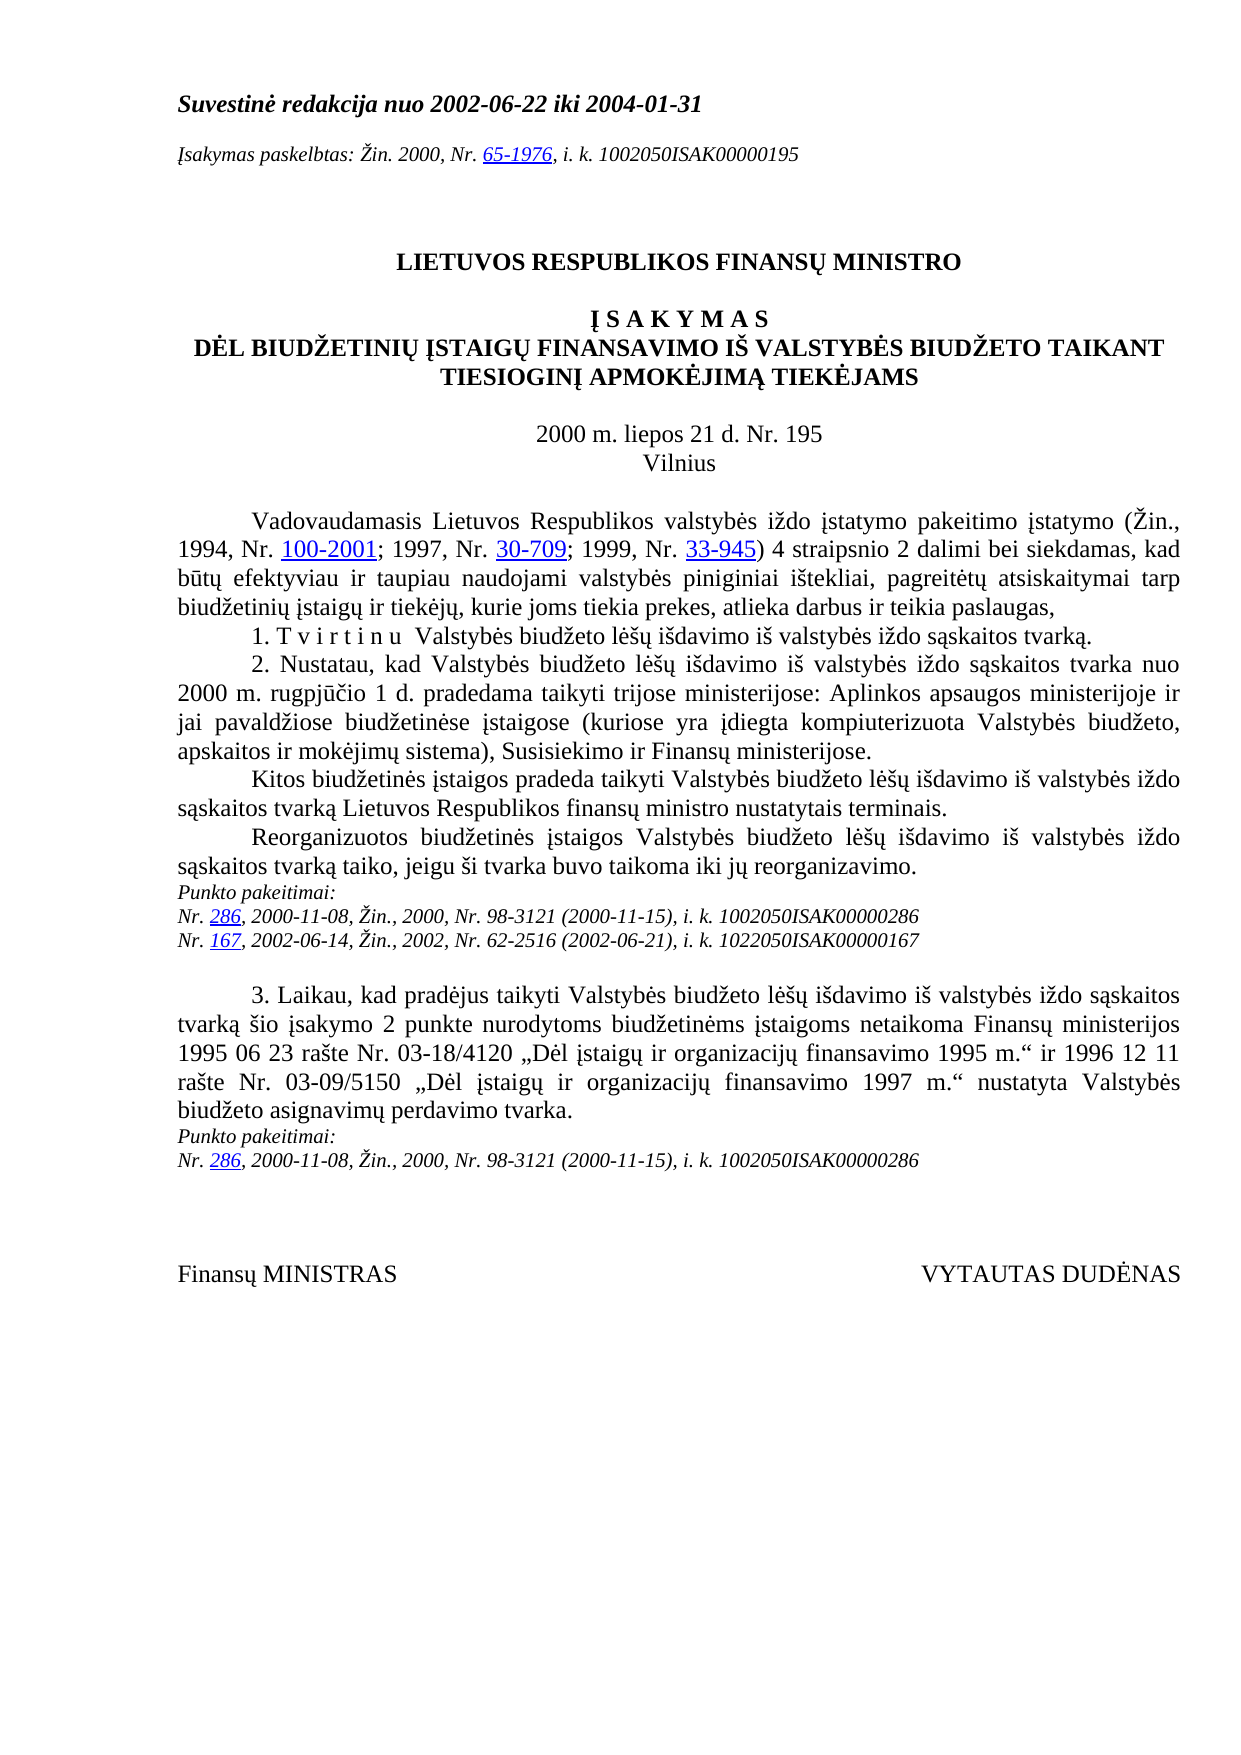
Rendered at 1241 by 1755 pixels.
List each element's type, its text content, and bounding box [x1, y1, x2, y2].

text Nr. 286, 2000-11-08, Žin., 2000, Nr. 98-3121 (2000-11-15), i. k. 1002050ISAK00000286 [177, 904, 1181, 928]
text 3. Laikau, kad pradėjus taikyti Valstybės biudžeto lėšų išdavimo iš valstybės iždo sąskaitos tvarką šio įsakymo 2 punkte nurodytoms biudžetinėms įstaigoms netaikoma Finansų ministerijos 1995 06 23 rašte Nr. 03-18/4120 „Dėl įstaigų ir organizacijų finansavimo 1995 m.“ ir 1996 12 11 rašte Nr. 03-09/5150 „Dėl įstaigų ir organizacijų finansavimo 1997 m.“ nustatyta Valstybės biudžeto asignavimų perdavimo tvarka. [177, 981, 1181, 1124]
text Punkto pakeitimai: [177, 879, 1181, 904]
text Finansų MINISTRAS VYTAUTAS DUDĖNAS [177, 1259, 1181, 1287]
text Kitos biudžetinės įstaigos pradeda taikyti Valstybės biudžeto lėšų išdavimo iš valstybės iždo sąskaitos tvarką Lietuvos Respublikos finansų ministro nustatytais terminais. [177, 764, 1181, 822]
text Suvestinė redakcija nuo 2002-06-22 iki 2004-01-31 [177, 89, 1181, 117]
text Įsakymas paskelbtas: Žin. 2000, Nr. 65-1976, i. k. 1002050ISAK00000195 [177, 141, 1181, 166]
text 1. Tvirtinu Valstybės biudžeto lėšų išdavimo iš valstybės iždo sąskaitos tvarką. [177, 621, 1181, 649]
text Punkto pakeitimai: [177, 1124, 1181, 1148]
text Reorganizuotos biudžetinės įstaigos Valstybės biudžeto lėšų išdavimo iš valstybės iždo sąskaitos tvarką taiko, jeigu ši tvarka buvo taikoma iki jų reorganizavimo. [177, 822, 1181, 879]
text 2. Nustatau, kad Valstybės biudžeto lėšų išdavimo iš valstybės iždo sąskaitos tvarka nuo 2000 m. rugpjūčio 1 d. pradedama taikyti trijose ministerijose: Aplinkos apsaugos ministerijoje ir jai pavaldžiose biudžetinėse įstaigose (kuriose yra įdiegta kompiuterizuota Valstybės biudžeto, apskaitos ir mokėjimų sistema), Susisiekimo ir Finansų ministerijose. [177, 649, 1181, 764]
text Nr. 167, 2002-06-14, Žin., 2002, Nr. 62-2516 (2002-06-21), i. k. 1022050ISAK00000167 [177, 928, 1181, 952]
text Nr. 286, 2000-11-08, Žin., 2000, Nr. 98-3121 (2000-11-15), i. k. 1002050ISAK00000286 [177, 1148, 1181, 1172]
text Vadovaudamasis Lietuvos Respublikos valstybės iždo įstatymo pakeitimo įstatymo (Žin., 1994, Nr. 100-2001; 1997, Nr. 30-709; 1999, Nr. 33-945) 4 straipsnio 2 dalimi bei siekdamas, kad būtų efektyviau ir taupiau naudojami valstybės piniginiai ištekliai, pagreitėtų atsiskaitymai tarp biudžetinių įstaigų ir tiekėjų, kurie joms tiekia prekes, atlieka darbus ir teikia paslaugas, [177, 506, 1181, 621]
text Į S A K Y M A S [177, 304, 1181, 333]
text 2000 m. liepos 21 d. Nr. 195 [177, 419, 1181, 448]
text Vilnius [177, 448, 1181, 477]
text LIETUVOS RESPUBLIKOS FINANSŲ MINISTRO [177, 247, 1181, 276]
text DĖL BIUDŽETINIŲ ĮSTAIGŲ FINANSAVIMO IŠ VALSTYBĖS BIUDŽETO TAIKANT TIESIOGINĮ APMOKĖJIMĄ TIEKĖJAMS [177, 333, 1181, 391]
